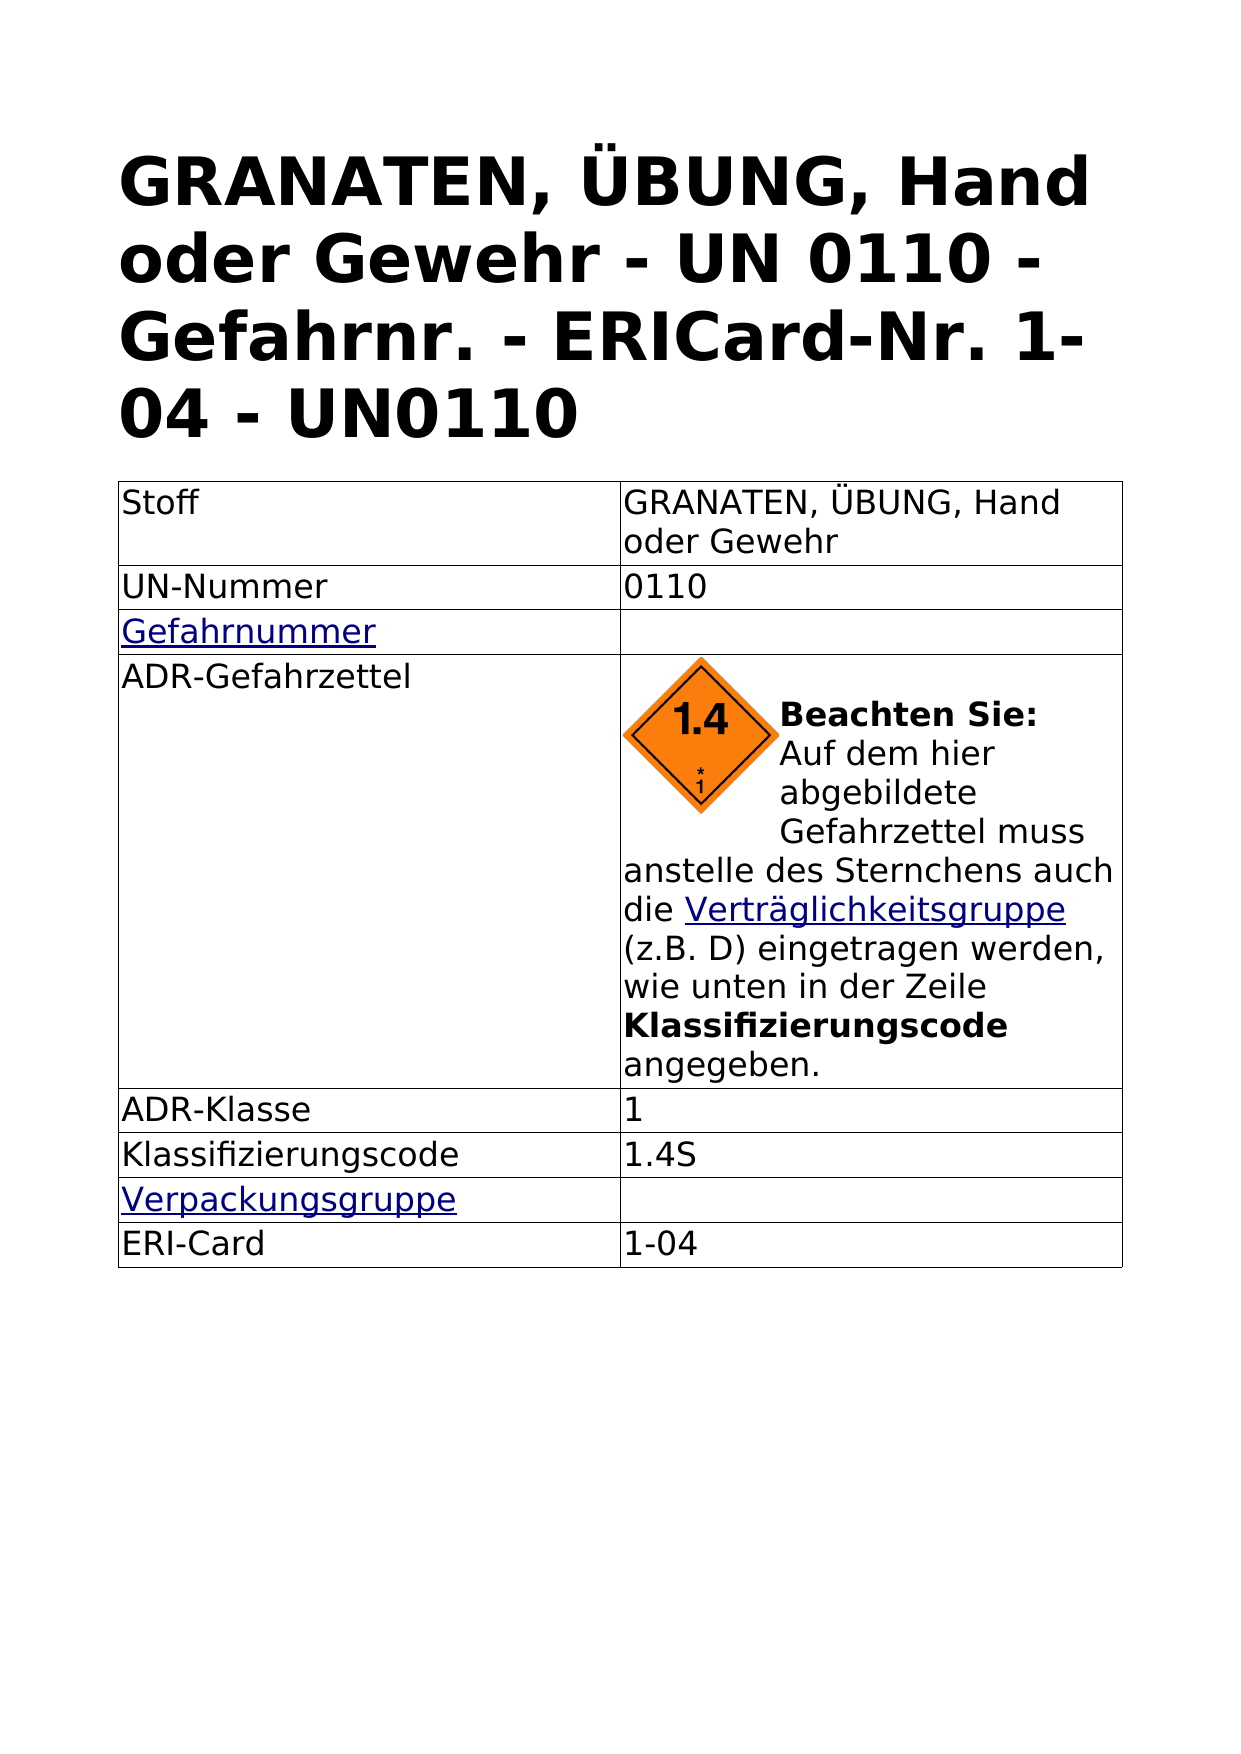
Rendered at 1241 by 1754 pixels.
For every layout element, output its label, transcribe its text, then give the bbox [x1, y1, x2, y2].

table_cell UN-Nummer [119, 566, 620, 609]
subtitle GRANATEN, ÜBUNG, Hand oder Gewehr - UN 0110 - Gefahrnr. - ERICard-Nr. 1-04 - UN0110 [118, 143, 1122, 453]
table_cell 1.4S [621, 1133, 1122, 1177]
table_cell ADR-Klasse [119, 1089, 620, 1132]
table_cell ADR-Gefahrzettel [119, 655, 620, 1087]
table_cell Verpackungsgruppe [119, 1178, 620, 1222]
table_cell Klassifizierungscode [119, 1133, 620, 1177]
table_cell [621, 610, 1122, 654]
table_cell ERI-Card [119, 1223, 620, 1267]
table_header GRANATEN, ÜBUNG, Hand oder Gewehr [621, 482, 1122, 564]
table_header Stoff [119, 482, 620, 564]
table_cell 1 [621, 1089, 1122, 1132]
table_cell [621, 1178, 1122, 1222]
table_cell 0110 [621, 566, 1122, 609]
table_cell Beachten Sie: Auf dem hier abgebildete Gefahrzettel muss anstelle des Sternchens auch die Verträglichkeitsgruppe (z.B. D) eingetragen werden, wie unten in der Zeile Klassifizierungscode angegeben. [621, 655, 1122, 1087]
picture [622, 657, 780, 814]
table_cell 1-04 [621, 1223, 1122, 1267]
table_cell Gefahrnummer [119, 610, 620, 654]
